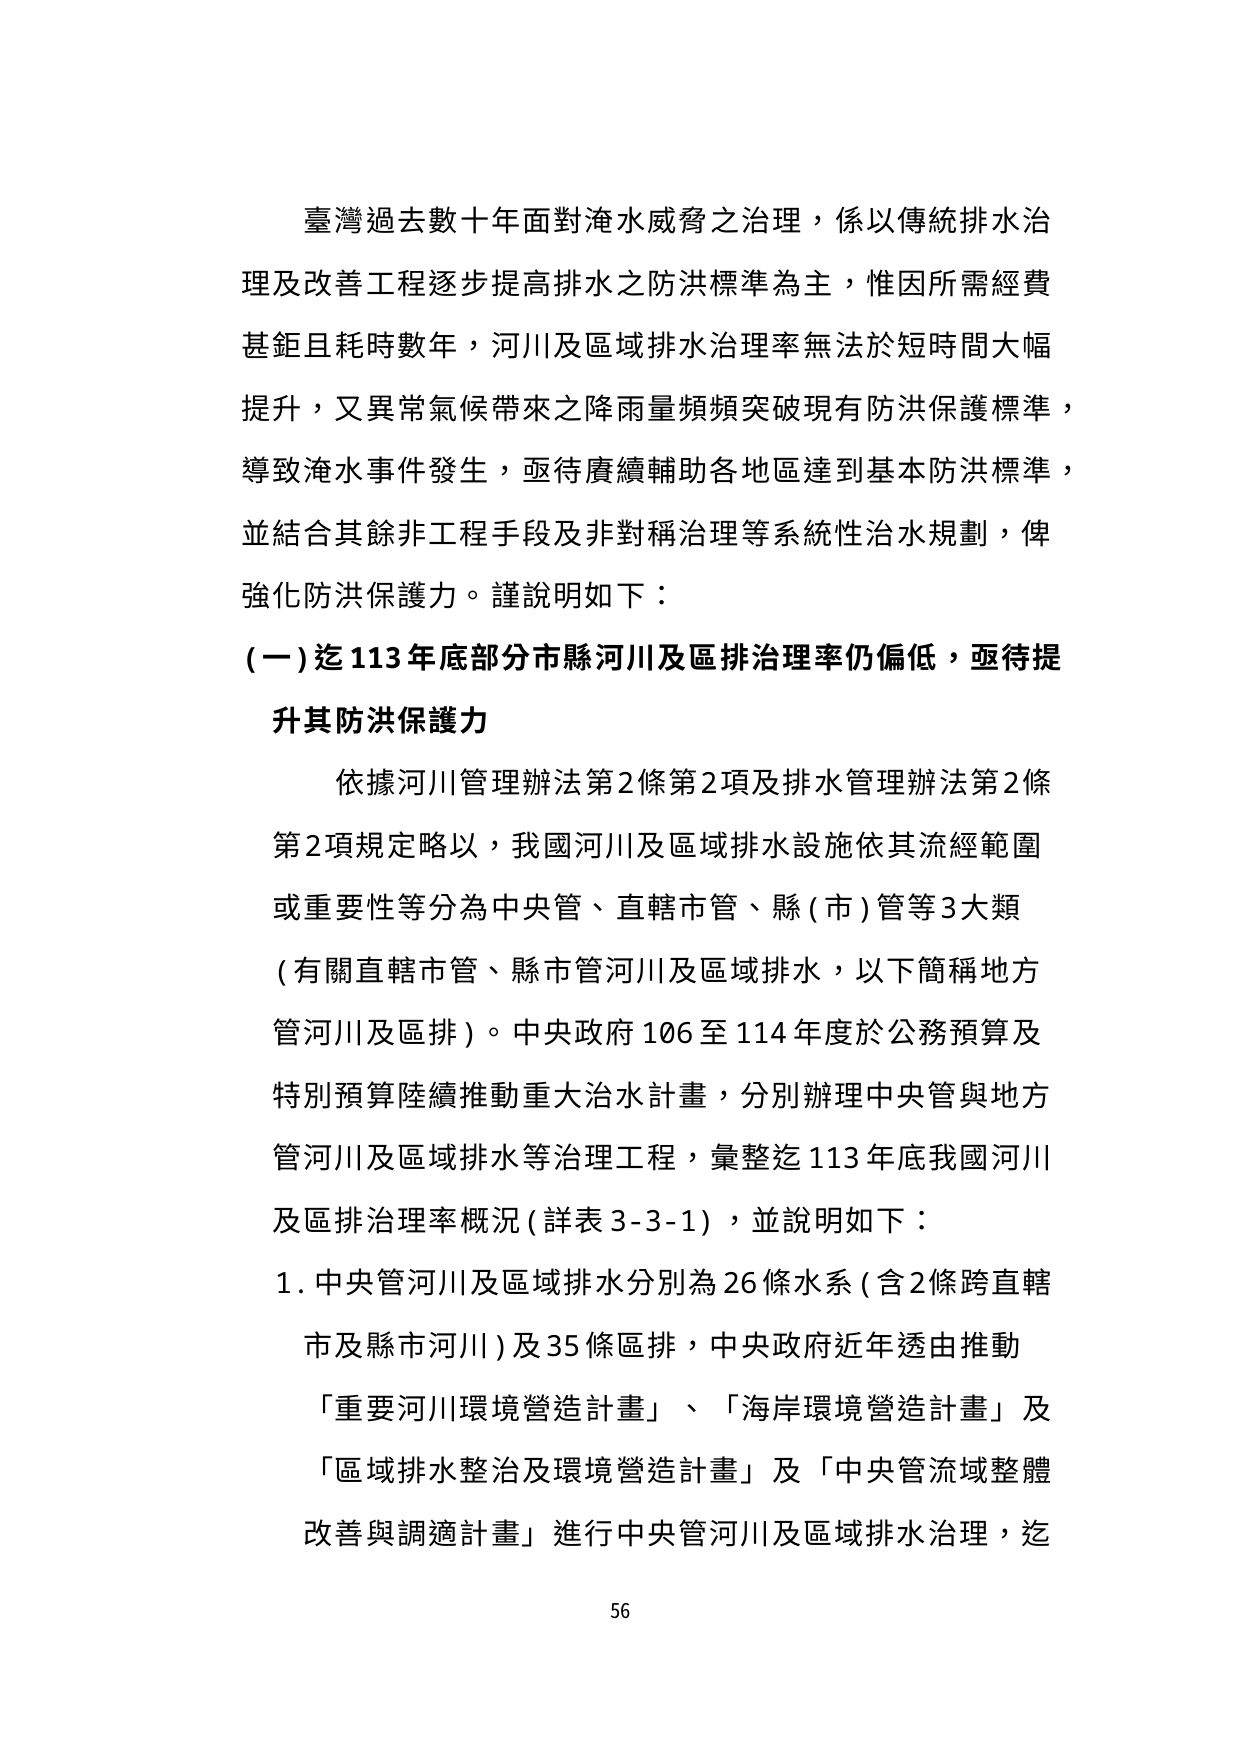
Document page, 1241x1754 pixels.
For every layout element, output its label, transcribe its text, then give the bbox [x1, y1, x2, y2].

text (一)迄113年底部分市縣河川及區排治理率仍偏低，亟待提升其防洪保護力 [236, 615, 1063, 740]
text 依據河川管理辦法第2條第2項及排水管理辦法第2條第2項規定略以，我國河川及區域排水設施依其流經範圍或重要性等分為中央管、直轄市管、縣(市)管等3大類(有關直轄市管、縣市管河川及區域排水，以下簡稱地方管河川及區排)。中央政府106至114年度於公務預算及特別預算陸續推動重大治水計畫，分別辦理中央管與地方管河川及區域排水等治理工程，彙整迄113年底我國河川及區排治理率概況(詳表3-3-1)，並說明如下： [266, 740, 1063, 1240]
text 1.中央管河川及區域排水分別為26條水系(含2條跨直轄市及縣市河川)及35條區排，中央政府近年透由推動「重要河川環境營造計畫」、「海岸環境營造計畫」及「區域排水整治及環境營造計畫」及「中央管流域整體改善與調適計畫」進行中央管河川及區域排水治理，迄 [266, 1240, 1063, 1552]
text 臺灣過去數十年面對淹水威脅之治理，係以傳統排水治理及改善工程逐步提高排水之防洪標準為主，惟因所需經費甚鉅且耗時數年，河川及區域排水治理率無法於短時間大幅提升，又異常氣候帶來之降雨量頻頻突破現有防洪保護標準，導致淹水事件發生，亟待賡續輔助各地區達到基本防洪標準，並結合其餘非工程手段及非對稱治理等系統性治水規劃，俾強化防洪保護力。謹說明如下： [236, 177, 1063, 615]
